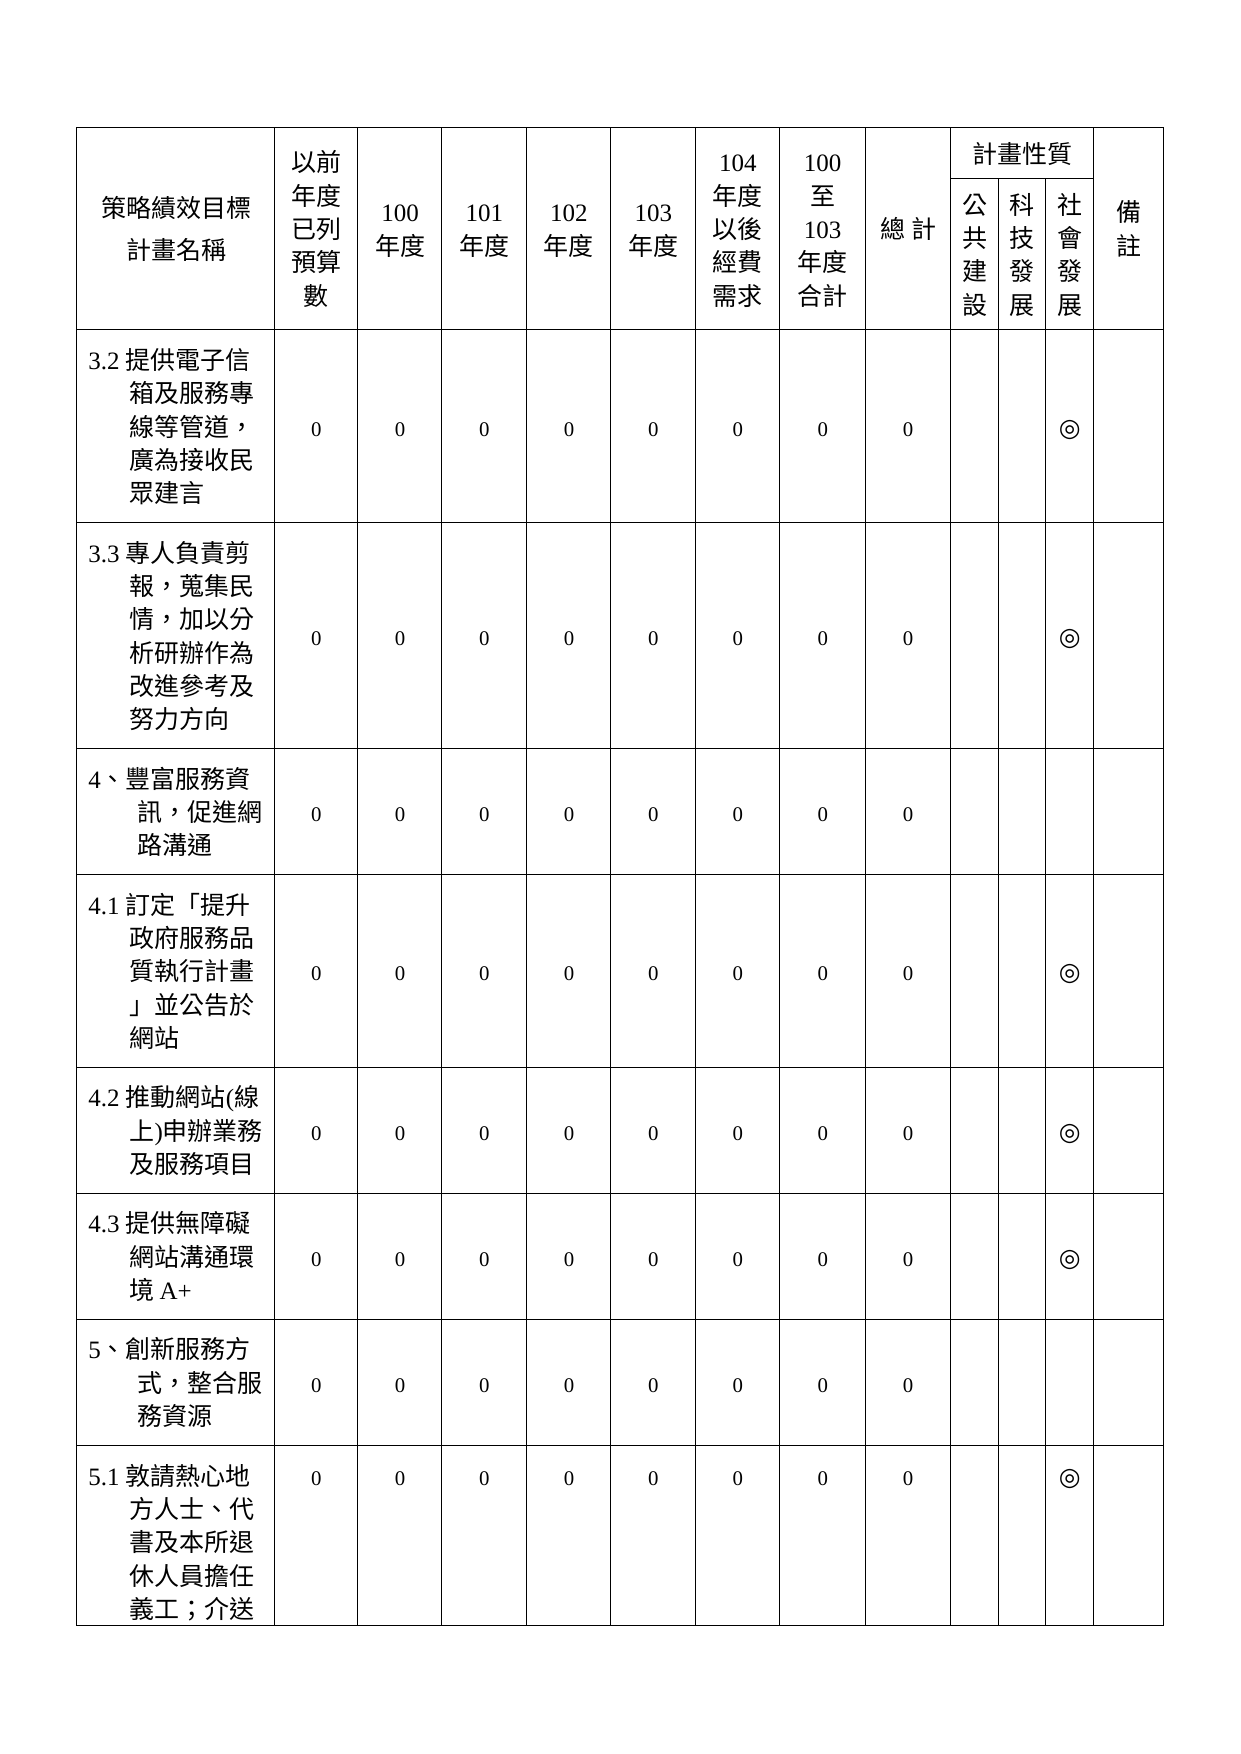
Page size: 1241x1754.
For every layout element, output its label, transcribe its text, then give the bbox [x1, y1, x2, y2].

table_cell 0 [696, 749, 779, 874]
table_cell [951, 1194, 998, 1319]
table_cell 0 [275, 523, 357, 748]
table_cell 0 [696, 1194, 779, 1319]
table_cell 0 [358, 749, 441, 874]
table_cell [999, 1446, 1045, 1625]
table_cell 0 [275, 1068, 357, 1193]
table_cell 0 [527, 1194, 610, 1319]
table_header 103年度 [611, 128, 695, 329]
table_cell 0 [527, 1320, 610, 1445]
table_header 策略績效目標 計畫名稱 [77, 128, 274, 329]
table_cell ◎ [1046, 330, 1093, 522]
table_cell [999, 330, 1045, 522]
table_cell 0 [611, 1194, 695, 1319]
table_cell [999, 1068, 1045, 1193]
table_cell 0 [611, 523, 695, 748]
table_cell 0 [527, 1068, 610, 1193]
table_header 104年度以後經費需求 [696, 128, 779, 329]
table_header 100至103年度合計 [780, 128, 865, 329]
table_header 計畫性質 [951, 128, 1093, 178]
table_cell 0 [866, 875, 950, 1067]
table_cell 0 [611, 875, 695, 1067]
table_cell 0 [780, 1194, 865, 1319]
table_cell [1094, 330, 1163, 522]
table_cell 0 [442, 1068, 526, 1193]
table_cell 0 [866, 749, 950, 874]
table_cell 0 [696, 1068, 779, 1193]
table_cell 0 [275, 1446, 357, 1625]
table_header 以前年度已列預算數 [275, 128, 357, 329]
table_cell 0 [780, 875, 865, 1067]
table_cell [951, 749, 998, 874]
table_cell [1094, 523, 1163, 748]
table_cell 0 [358, 875, 441, 1067]
table_cell 0 [780, 749, 865, 874]
table_cell ◎ [1046, 1194, 1093, 1319]
table_cell ◎ [1046, 523, 1093, 748]
table_header 備註 [1094, 128, 1163, 329]
table_cell 公共建設 [951, 179, 998, 329]
table_cell [951, 1068, 998, 1193]
table_cell 0 [442, 1194, 526, 1319]
table_cell 0 [527, 875, 610, 1067]
table_header 101年度 [442, 128, 526, 329]
table_header 總 計 [866, 128, 950, 329]
table_cell 0 [866, 1194, 950, 1319]
table_cell 4.1 訂定「提升政府服務品質執行計畫」並公告於網站 [77, 875, 274, 1067]
table_cell [951, 330, 998, 522]
table_cell 0 [611, 1068, 695, 1193]
table_cell 0 [358, 523, 441, 748]
table_header 102年度 [527, 128, 610, 329]
table_cell 豐富服務資訊，促進網路溝通 [77, 749, 274, 874]
table_cell [951, 875, 998, 1067]
table_cell 0 [527, 523, 610, 748]
table_cell 0 [527, 330, 610, 522]
table_cell 0 [696, 523, 779, 748]
table_cell 0 [275, 875, 357, 1067]
table_cell [999, 1194, 1045, 1319]
table_cell [951, 1320, 998, 1445]
table_cell 0 [866, 1320, 950, 1445]
table_cell [1094, 1320, 1163, 1445]
table_cell 0 [275, 1194, 357, 1319]
table_cell 社會發展 [1046, 179, 1093, 329]
table_cell 4.3 提供無障礙網站溝通環境A+ [77, 1194, 274, 1319]
table_cell 3.2 提供電子信箱及服務專線等管道，廣為接收民眾建言 [77, 330, 274, 522]
table_cell 0 [527, 1446, 610, 1625]
table_cell [1094, 1446, 1163, 1625]
table_cell 0 [442, 330, 526, 522]
table_cell 0 [696, 330, 779, 522]
table_cell ◎ [1046, 1446, 1093, 1625]
table_cell 0 [696, 875, 779, 1067]
table_cell 0 [866, 1068, 950, 1193]
table_cell 0 [358, 1320, 441, 1445]
table_cell 0 [442, 523, 526, 748]
table_cell 0 [527, 749, 610, 874]
table_cell ◎ [1046, 1068, 1093, 1193]
table_cell [1094, 875, 1163, 1067]
table_cell 0 [611, 1320, 695, 1445]
table_header 100年度 [358, 128, 441, 329]
table_cell 3.3 專人負責剪報，蒐集民情，加以分析研辦作為改進參考及努力方向 [77, 523, 274, 748]
table_cell 0 [780, 330, 865, 522]
table_cell 0 [696, 1320, 779, 1445]
table_cell [1094, 1068, 1163, 1193]
table_cell 0 [442, 1446, 526, 1625]
table_cell 4.2 推動網站(線上)申辦業務及服務項目 [77, 1068, 274, 1193]
table_cell 0 [611, 330, 695, 522]
table_cell 0 [780, 523, 865, 748]
table_cell 0 [358, 1446, 441, 1625]
table_cell 0 [866, 523, 950, 748]
table_cell [999, 749, 1045, 874]
table_cell 0 [275, 749, 357, 874]
table_cell 0 [275, 330, 357, 522]
table_cell 0 [780, 1446, 865, 1625]
table_cell [999, 1320, 1045, 1445]
table_cell 0 [866, 1446, 950, 1625]
table_cell 0 [442, 749, 526, 874]
table_cell [951, 1446, 998, 1625]
table_cell [999, 875, 1045, 1067]
table_cell 0 [358, 1194, 441, 1319]
table_cell ◎ [1046, 875, 1093, 1067]
table_cell 0 [611, 749, 695, 874]
table_cell [951, 523, 998, 748]
table_cell [1094, 1194, 1163, 1319]
table_cell [1046, 749, 1093, 874]
table_cell 科技發展 [999, 179, 1045, 329]
table_cell 0 [866, 330, 950, 522]
table_cell 0 [358, 1068, 441, 1193]
table_cell [1046, 1320, 1093, 1445]
table_cell 0 [611, 1446, 695, 1625]
table_cell [999, 523, 1045, 748]
table_cell 0 [358, 330, 441, 522]
table_cell 0 [780, 1320, 865, 1445]
table_cell 0 [442, 1320, 526, 1445]
table_cell 5.1 敦請熱心地方人士、代書及本所退休人員擔任義工；介送 [77, 1446, 274, 1625]
table_cell 0 [442, 875, 526, 1067]
table_cell [1094, 749, 1163, 874]
table_cell 0 [780, 1068, 865, 1193]
table_cell 0 [696, 1446, 779, 1625]
table_cell 0 [275, 1320, 357, 1445]
table_cell 創新服務方式，整合服務資源 [77, 1320, 274, 1445]
